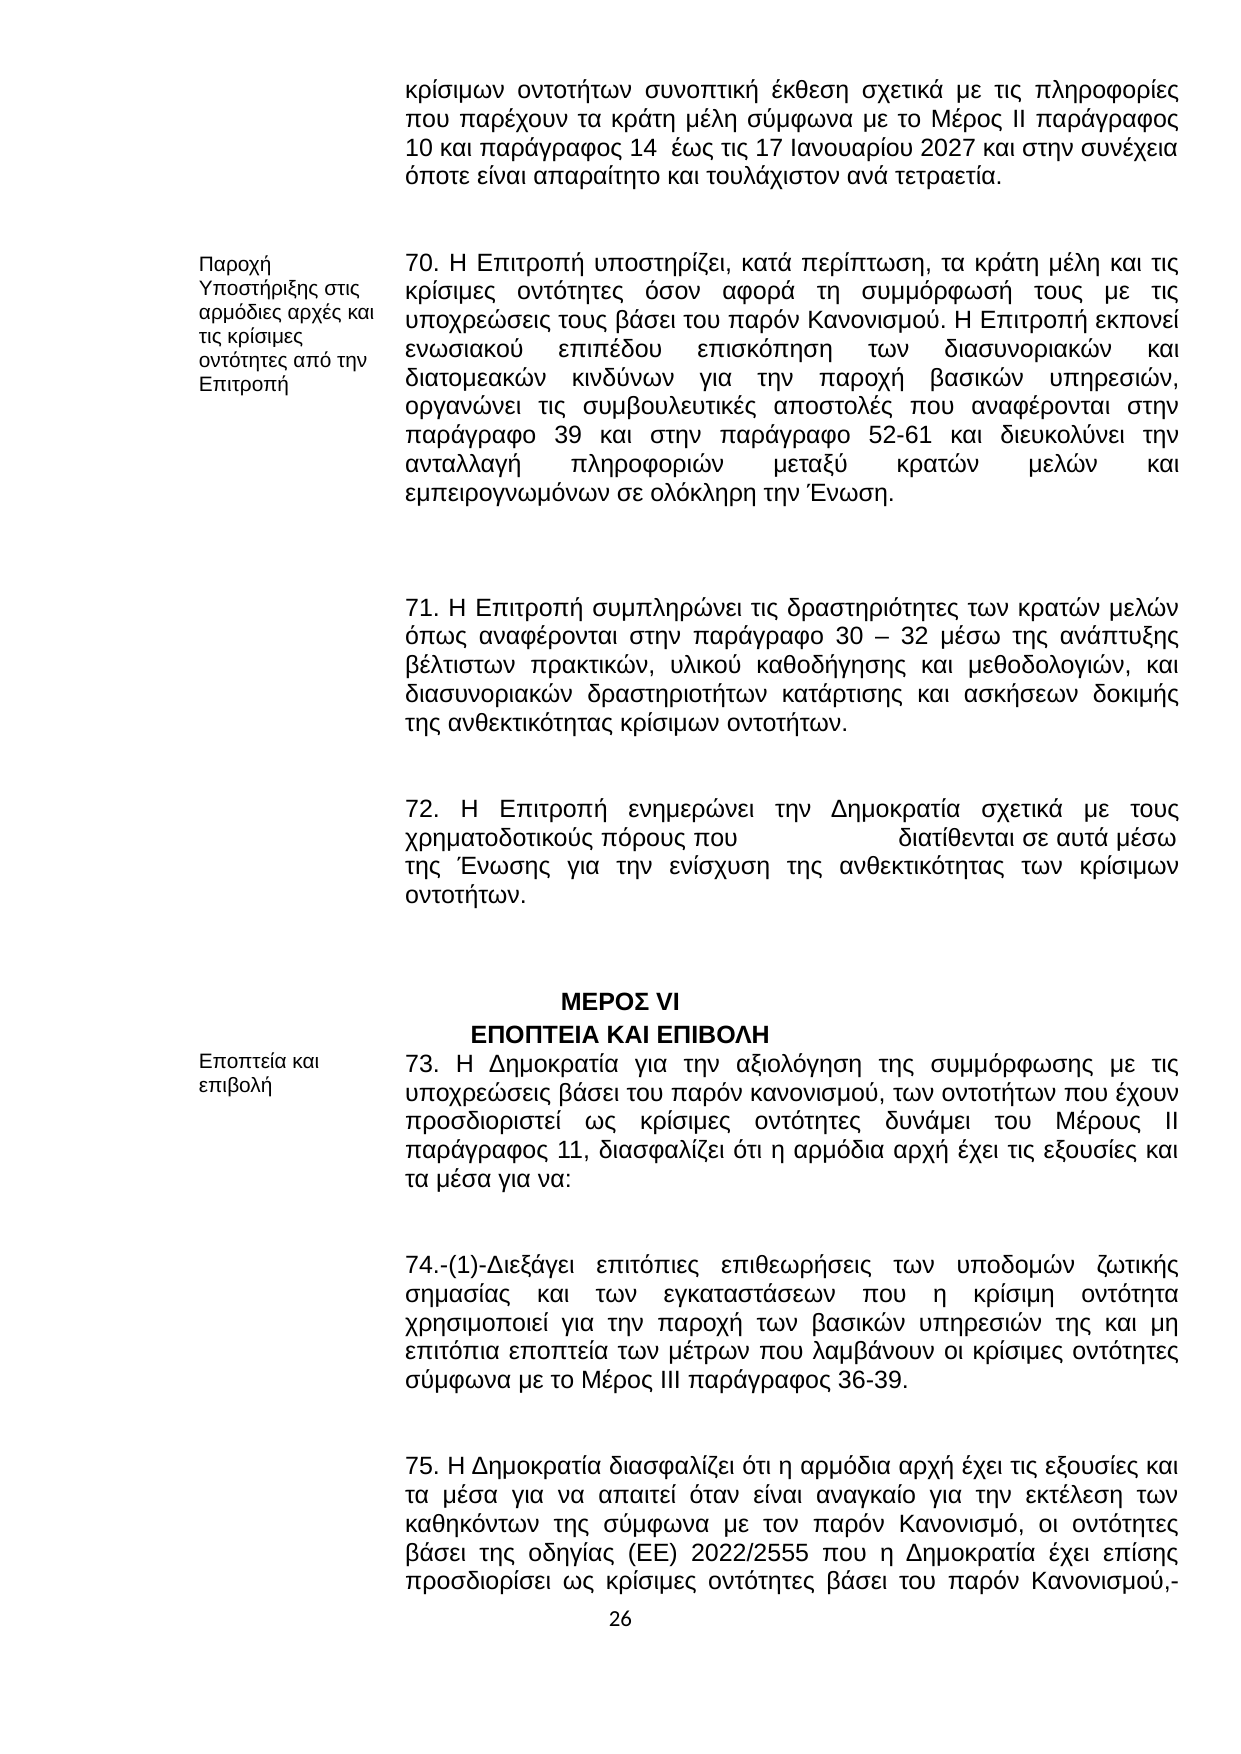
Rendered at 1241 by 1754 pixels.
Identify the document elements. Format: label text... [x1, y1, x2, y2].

table_cell 71. Η Επιτροπή συμπληρώνει τις δραστηριότητες των κρατών μελών όπως αναφέρονται στην παράγραφο 30 – 32 μέσω της ανάπτυξης βέλτιστων πρακτικών, υλικού καθοδήγησης και μεθοδολογιών, και διασυνοριακών δραστηριοτήτων κατάρτισης και ασκήσεων δοκιμής της ανθεκτικότητας κρίσιμων οντοτήτων. [394, 593, 1191, 765]
table_cell [394, 765, 1191, 794]
table_cell [188, 219, 394, 247]
table_cell [188, 75, 394, 219]
table_cell [188, 564, 394, 592]
table_cell [394, 219, 1191, 247]
subtitle ΜΕΡΟΣ VI [187, 987, 1053, 1016]
table_cell [188, 1423, 394, 1451]
table_cell [188, 593, 394, 765]
subtitle ΕΠΟΠΤΕΙΑ ΚΑΙ ΕΠΙΒΟΛΗ [187, 1020, 1053, 1049]
table_cell [188, 1451, 394, 1595]
table_header Εποπτεία και επιβολή [188, 1049, 394, 1221]
table_cell [188, 1221, 394, 1250]
table_cell [188, 794, 394, 937]
table_cell [394, 1221, 1191, 1250]
table_cell κρίσιμων οντοτήτων συνοπτική έκθεση σχετικά με τις πληροφορίες που παρέχουν τα κράτη μέλη σύμφωνα με το Μέρος ΙΙ παράγραφος 10 και παράγραφος 14 έως τις 17 Ιανουαρίου 2027 και στην συνέχεια όποτε είναι απαραίτητο και τουλάχιστον ανά τετραετία. [394, 75, 1191, 219]
table_cell [394, 564, 1191, 592]
table_cell Παροχή Υποστήριξης στις αρμόδιες αρχές και τις κρίσιμες οντότητες από την Επιτροπή [188, 248, 394, 564]
table_cell [188, 765, 394, 794]
table_cell [188, 1250, 394, 1422]
table_header 73. Η Δημοκρατία για την αξιολόγηση της συμμόρφωσης με τις υποχρεώσεις βάσει του παρόν κανονισμού, των οντοτήτων που έχουν προσδιοριστεί ως κρίσιμες οντότητες δυνάμει του Μέρους ΙΙ παράγραφος 11, διασφαλίζει ότι η αρμόδια αρχή έχει τις εξουσίες και τα μέσα για να: [394, 1049, 1191, 1221]
table_cell 70. Η Επιτροπή υποστηρίζει, κατά περίπτωση, τα κράτη μέλη και τις κρίσιμες οντότητες όσον αφορά τη συμμόρφωσή τους με τις υποχρεώσεις τους βάσει του παρόν Κανονισμού. Η Επιτροπή εκπονεί ενωσιακού επιπέδου επισκόπηση των διασυνοριακών και διατομεακών κινδύνων για την παροχή βασικών υπηρεσιών, οργανώνει τις συμβουλευτικές αποστολές που αναφέρονται στην παράγραφο 39 και στην παράγραφο 52-61 και διευκολύνει την ανταλλαγή πληροφοριών μεταξύ κρατών μελών και εμπειρογνωμόνων σε ολόκληρη την Ένωση. [394, 248, 1191, 564]
table_cell 74.-(1)-Διεξάγει επιτόπιες επιθεωρήσεις των υποδομών ζωτικής σημασίας και των εγκαταστάσεων που η κρίσιμη οντότητα χρησιμοποιεί για την παροχή των βασικών υπηρεσιών της και μη επιτόπια εποπτεία των μέτρων που λαμβάνουν οι κρίσιμες οντότητες σύμφωνα με το Μέρος ΙΙΙ παράγραφος 36-39. [394, 1250, 1191, 1422]
table_cell 75. Η Δημοκρατία διασφαλίζει ότι η αρμόδια αρχή έχει τις εξουσίες και τα μέσα για να απαιτεί όταν είναι αναγκαίο για την εκτέλεση των καθηκόντων της σύμφωνα με τον παρόν Κανονισμό, οι οντότητες βάσει της οδηγίας (ΕΕ) 2022/2555 που η Δημοκρατία έχει επίσης προσδιορίσει ως κρίσιμες οντότητες βάσει του παρόν Κανονισμού,- [394, 1451, 1191, 1595]
table_cell [394, 1423, 1191, 1451]
table_cell 72. Η Επιτροπή ενημερώνει την Δημοκρατία σχετικά με τους χρηματοδοτικούς πόρους που διατίθενται σε αυτά μέσω της Ένωσης για την ενίσχυση της ανθεκτικότητας των κρίσιμων οντοτήτων. [394, 794, 1191, 937]
